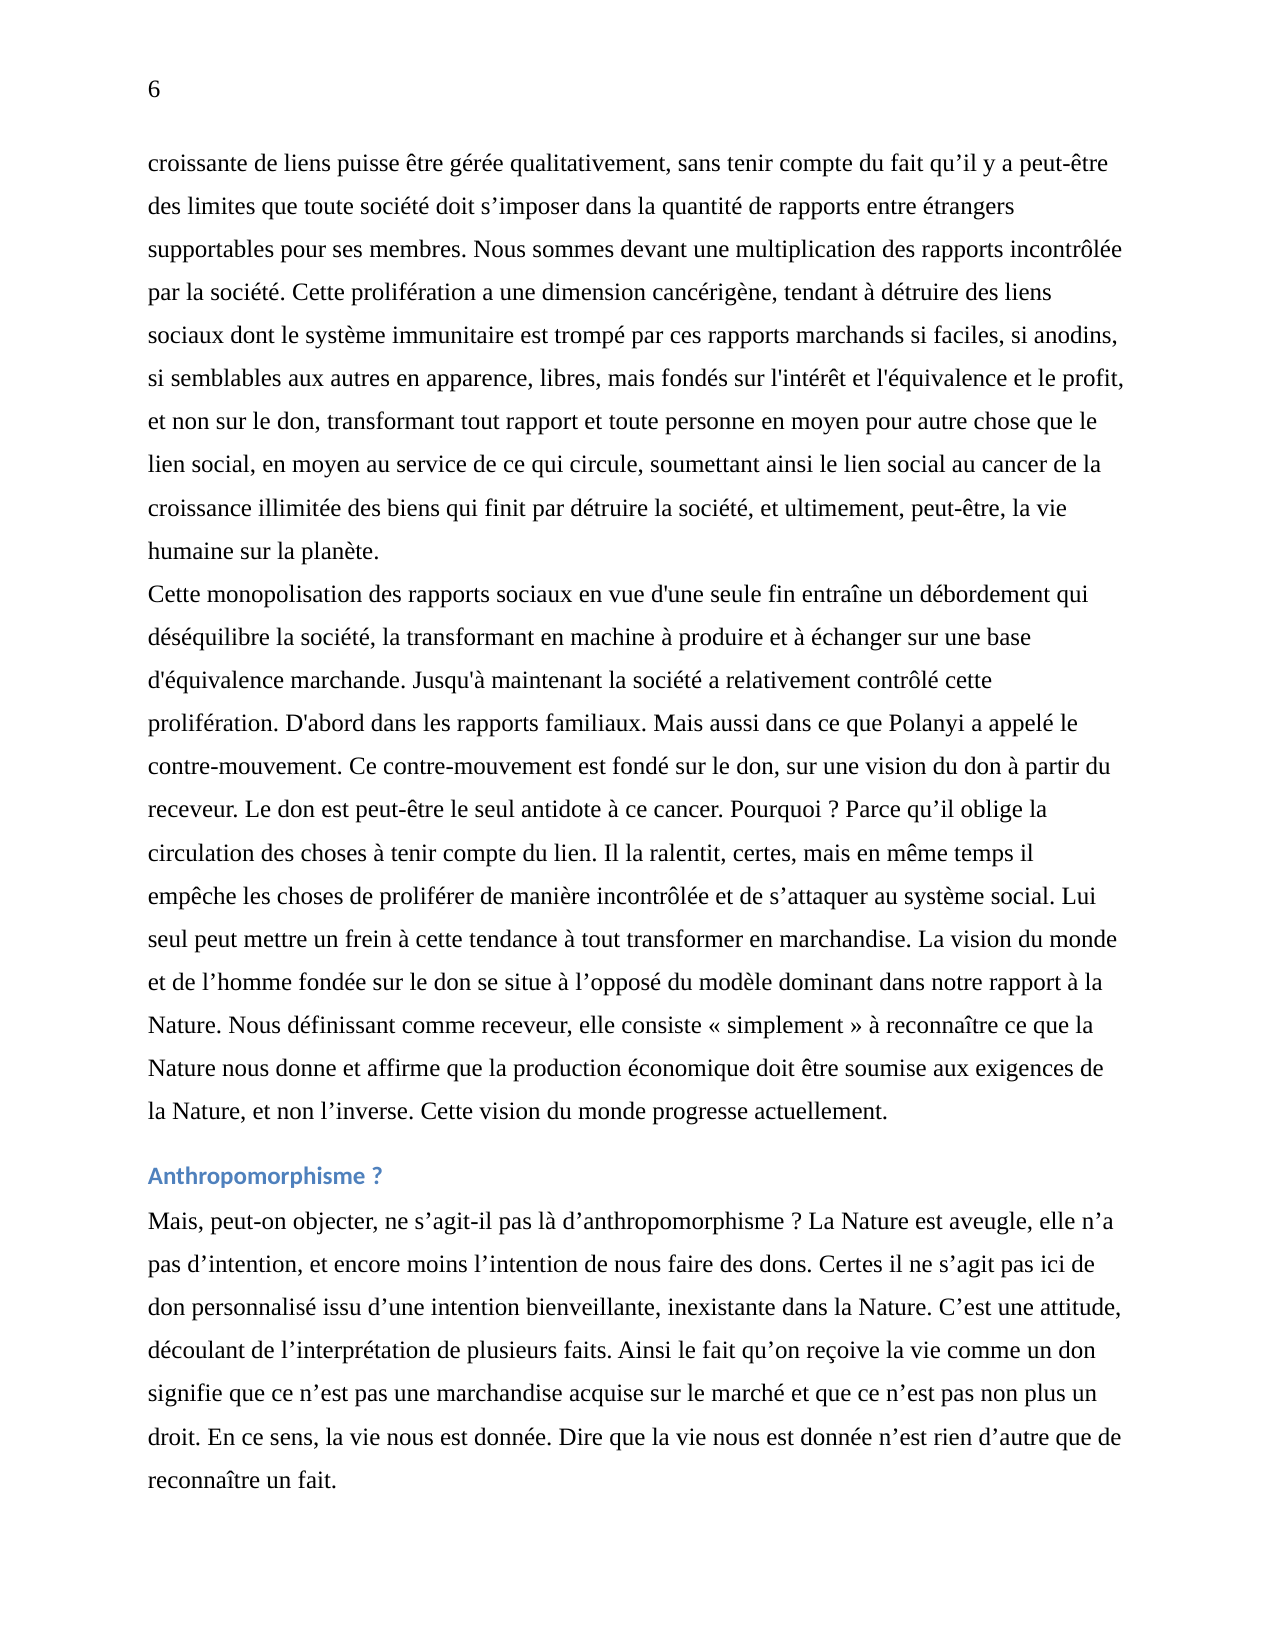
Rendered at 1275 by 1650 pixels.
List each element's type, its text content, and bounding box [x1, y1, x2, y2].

text Mais, peut-on objecter, ne s’agit-il pas là d’anthropomorphisme ? La Nature est aveugle, elle n’a pas d’intention, et encore moins l’intention de nous faire des dons. Certes il ne s’agit pas ici de don personnalisé issu d’une intention bienveillante, inexistante dans la Nature. C’est une attitude, découlant de l’interprétation de plusieurs faits. Ainsi le fait qu’on reçoive la vie comme un don signifie que ce n’est pas une marchandise acquise sur le marché et que ce n’est pas non plus un droit. En ce sens, la vie nous est donnée. Dire que la vie nous est donnée n’est rien d’autre que de reconnaître un fait. [148, 1206, 1127, 1493]
text Cette monopolisation des rapports sociaux en vue d'une seule fin entraîne un débordement qui déséquilibre la société, la transformant en machine à produire et à échanger sur une base d'équivalence marchande. Jusqu'à maintenant la société a relativement contrôlé cette prolifération. D'abord dans les rapports familiaux. Mais aussi dans ce que Polanyi a appelé le contre-mouvement. Ce contre-mouvement est fondé sur le don, sur une vision du don à partir du receveur. Le don est peut-être le seul antidote à ce cancer. Pourquoi ? Parce qu’il oblige la circulation des choses à tenir compte du lien. Il la ralentit, certes, mais en même temps il empêche les choses de proliférer de manière incontrôlée et de s’attaquer au système social. Lui seul peut mettre un frein à cette tendance à tout transformer en marchandise. La vision du monde et de l’homme fondée sur le don se situe à l’opposé du modèle dominant dans notre rapport à la Nature. Nous définissant comme receveur, elle consiste « simplement » à reconnaître ce que la Nature nous donne et affirme que la production économique doit être soumise aux exigences de la Nature, et non l’inverse. Cette vision du monde progresse actuellement. [148, 579, 1127, 1125]
subtitle Anthropomorphisme ? [148, 1160, 1127, 1191]
text croissante de liens puisse être gérée qualitativement, sans tenir compte du fait qu’il y a peut-être des limites que toute société doit s’imposer dans la quantité de rapports entre étrangers supportables pour ses membres. Nous sommes devant une multiplication des rapports incontrôlée par la société. Cette prolifération a une dimension cancérigène, tendant à détruire des liens sociaux dont le système immunitaire est trompé par ces rapports marchands si faciles, si anodins, si semblables aux autres en apparence, libres, mais fondés sur l'intérêt et l'équivalence et le profit, et non sur le don, transformant tout rapport et toute personne en moyen pour autre chose que le lien social, en moyen au service de ce qui circule, soumettant ainsi le lien social au cancer de la croissance illimitée des biens qui finit par détruire la société, et ultimement, peut-être, la vie humaine sur la planète. [148, 148, 1127, 564]
